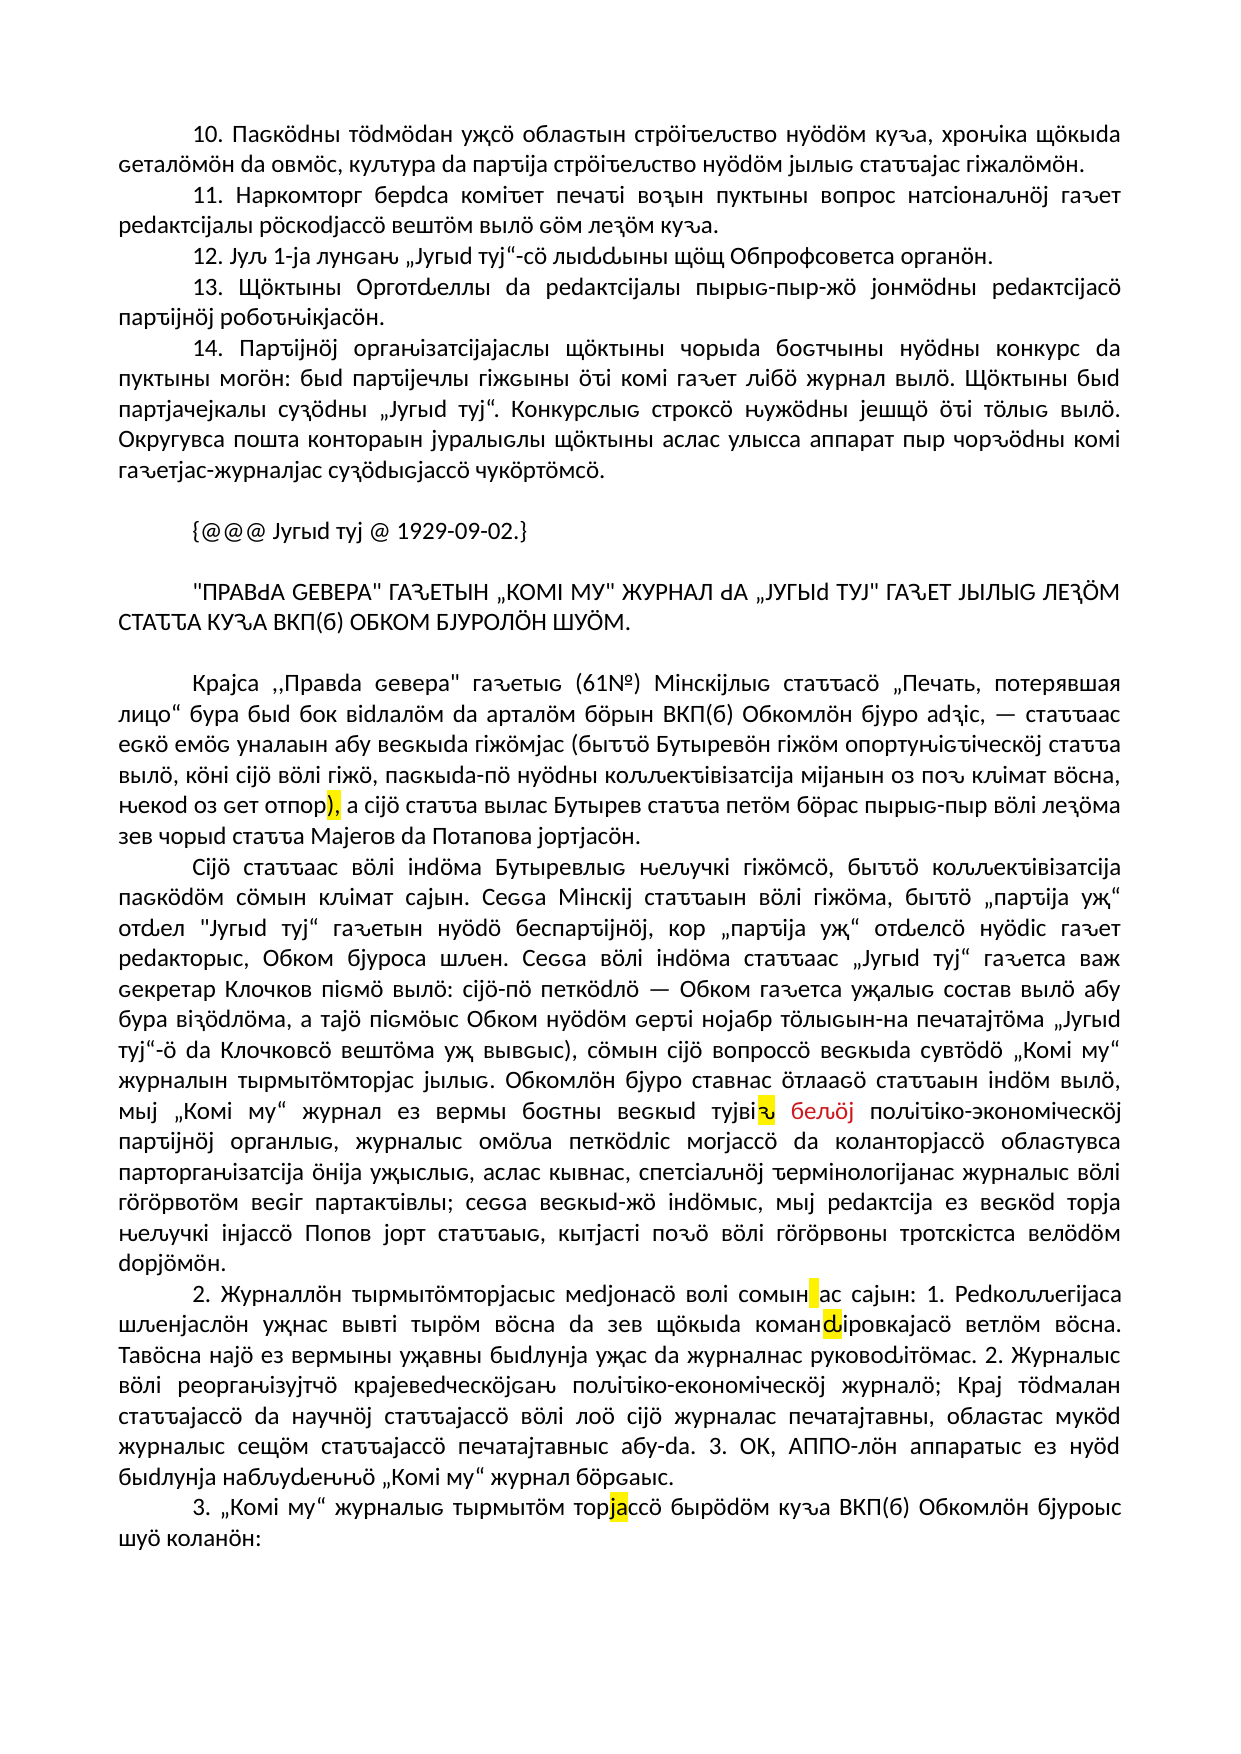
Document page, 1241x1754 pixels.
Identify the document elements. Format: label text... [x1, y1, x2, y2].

text 11. Наркомторг берԁса коміԏет печаԏі воԇын пуктыны вопрос натсіонаԉнӧј гаԅет реԁактсіјалы рӧскоԁјассӧ вештӧм вылӧ ԍӧм леԇӧм куԅа. [118, 179, 1122, 240]
text 12. Јуԉ 1-ја лунԍаԋ „Југыԁ туј“-сӧ лыԃԃыны щӧщ Обпрофсоветса органӧн. [118, 240, 1122, 271]
text 14. Парԏіјнӧј оргаԋізатсіјајаслы щӧктыны чорыԁа боԍтчыны нуӧԁны конкурс ԁа пуктыны могӧн: быԁ парԏіјечлы гіжԍыны ӧԏі комі гаԅет ԉібӧ журнал вылӧ. Щӧктыны быԁ партјачејкалы суԇӧԁны „Југыԁ туј“. Конкурслыԍ строксӧ ԋужӧԁны јешщӧ ӧԏі тӧлыԍ вылӧ. Округувса пошта контораын јуралыԍлы щӧктыны аслас улысса аппарат пыр чорԅӧԁны комі гаԅетјас-журналјас суԇӧԁыԍјассӧ чукӧртӧмсӧ. [118, 332, 1122, 484]
text Сіјӧ стаԏԏаас вӧлі інԁӧма Бутыревлыԍ ԋеԉучкі гіжӧмсӧ, быԏԏӧ коԉԉекԏівізатсіја паԍкӧԁӧм сӧмын кԉімат сајын. Сеԍԍа Мінскіј стаԏԏаын вӧлі гіжӧма, быԏтӧ „парԏіја уҗ“ отԃел "Југыԁ туј“ гаԅетын нуӧԁӧ беспарԏіјнӧј, кор „парԏіја уҗ“ отԃелсӧ нуӧԁіс гаԅет реԁакторыс, Обком бјуроса шԉен. Сеԍԍа вӧлі інԁӧма стаԏԏаас „Југыԁ туј“ гаԅетса важ ԍекретар Клочков піԍмӧ вылӧ: сіјӧ-пӧ петкӧԁлӧ — Обком гаԅетса уҗалыԍ состав вылӧ абу бура віԇӧԁлӧма, а тајӧ піԍмӧыс Обком нуӧԁӧм ԍерԏі нојабр тӧлыԍын-на печатајтӧма „Југыԁ туј“-ӧ ԁа Клочковсӧ вештӧма уҗ вывԍыс), сӧмын сіјӧ вопроссӧ веԍкыԁа сувтӧԁӧ „Комі му“ журналын тырмытӧмторјас јылыԍ. Обкомлӧн бјуро ставнас ӧтлааԍӧ стаԏԏаын інԁӧм вылӧ, мыј „Комі му“ журнал ез вермы боԍтны веԍкыԁ тујвіԅ беԉӧј поԉіԏіко-экономіческӧј парԏіјнӧј органлыԍ, журналыс омӧԉа петкӧԁліс могјассӧ ԁа коланторјассӧ облаԍтувса парторгаԋізатсіја ӧніја уҗыслыԍ, аслас кывнас, спетсіаԉнӧј ԏермінологіјанас журналыс вӧлі гӧгӧрвотӧм веԍіг партакԏівлы; сеԍԍа веԍкыԁ-жӧ інԁӧмыс, мыј реԁактсіја ез веԍкӧԁ торја ԋеԉучкі інјассӧ Попов јорт стаԏԏаыԍ, кытјасті поԅӧ вӧлі гӧгӧрвоны тротскістса велӧԁӧм ԁорјӧмӧн. [118, 851, 1122, 1278]
text 3. „Комі му“ журналыԍ тырмытӧм торјассӧ бырӧԁӧм куԅа ВКП(б) Обкомлӧн бјуроыс шуӧ коланӧн: [118, 1492, 1122, 1553]
text 10. Паԍкӧԁны тӧԁмӧԁан уҗсӧ облаԍтын стрӧіԏеԉство нуӧԁӧм куԅа, хроԋіка щӧкыԁа ԍеталӧмӧн ԁа овмӧс, куԉтура ԁа парԏіја стрӧіԏеԉство нуӧԁӧм јылыԍ стаԏԏајас гіжалӧмӧн. [118, 118, 1122, 179]
text {@@@ Југыԁ туј @ 1929-09-02.} [118, 515, 1122, 545]
text Крајса ,,Правԁа ԍевера" гаԅетыԍ (61№) Мінскіјлыԍ стаԏԏасӧ „Печать, потерявшая лицо“ бура быԁ бок віԁлалӧм ԁа арталӧм бӧрын ВКП(б) Обкомлӧн бјуро аԁԇіс, — стаԏԏаас еԍкӧ емӧԍ уналаын абу веԍкыԁа гіжӧмјас (быԏԏӧ Бутыревӧн гіжӧм опортуԋіԍԏіческӧј стаԏԏа вылӧ, кӧні сіјӧ вӧлі гіжӧ, паԍкыԁа-пӧ нуӧԁны коԉԉекԏівізатсіја міјанын оз поԅ кԉімат вӧсна, ԋекоԁ оз ԍет отпор), а сіјӧ стаԏԏа вылас Бутырев стаԏԏа петӧм бӧрас пырыԍ-пыр вӧлі леԇӧма зев чорыԁ стаԏԏа Мајегов ԁа Потапова јортјасӧн. [118, 667, 1122, 851]
text "ПРАВԀА ԌЕВЕРА" ГАԄЕТЫН „КОМІ МУ" ЖУРНАЛ ԀА „ЈУГЫԁ ТУЈ" ГАԄЕТ ЈЫЛЫԌ ЛЕԆӦМ СТАԎԎА КУԄА ВКП(б) ОБКОМ БЈУРОЛӦН ШУӦМ. [118, 576, 1122, 637]
text 13. Щӧктыны Орготԃеллы ԁа реԁактсіјалы пырыԍ-пыр-жӧ јонмӧԁны реԁактсіјасӧ парԏіјнӧј робоԏԋікјасӧн. [118, 271, 1122, 332]
text 2. Журналлӧн тырмытӧмторјасыс меԁјонасӧ волі сомын ас сајын: 1. Реԁкоԉԉегіјаса шԉенјаслӧн уҗнас вывті тырӧм вӧсна ԁа зев щӧкыԁа команԃіровкајасӧ ветлӧм вӧсна. Тавӧсна најӧ ез вермыны уҗавны быԁлунја уҗас ԁа журналнас руковоԃітӧмас. 2. Журналыс вӧлі реоргаԋізујтчӧ крајевеԁческӧјԍаԋ поԉіԏіко-економіческӧј журналӧ; Крај тӧԁмалан стаԏԏајассӧ ԁа научнӧј стаԏԏајассӧ вӧлі лоӧ сіјӧ журналас печатајтавны, облаԍтас мукӧԁ журналыс сещӧм стаԏԏајассӧ печатајтавныс абу-ԁа. 3. ОК, АППО-лӧн аппаратыс ез нуӧԁ быԁлунја набԉуԃеԋԋӧ „Комі му“ журнал бӧрԍаыс. [118, 1278, 1122, 1492]
